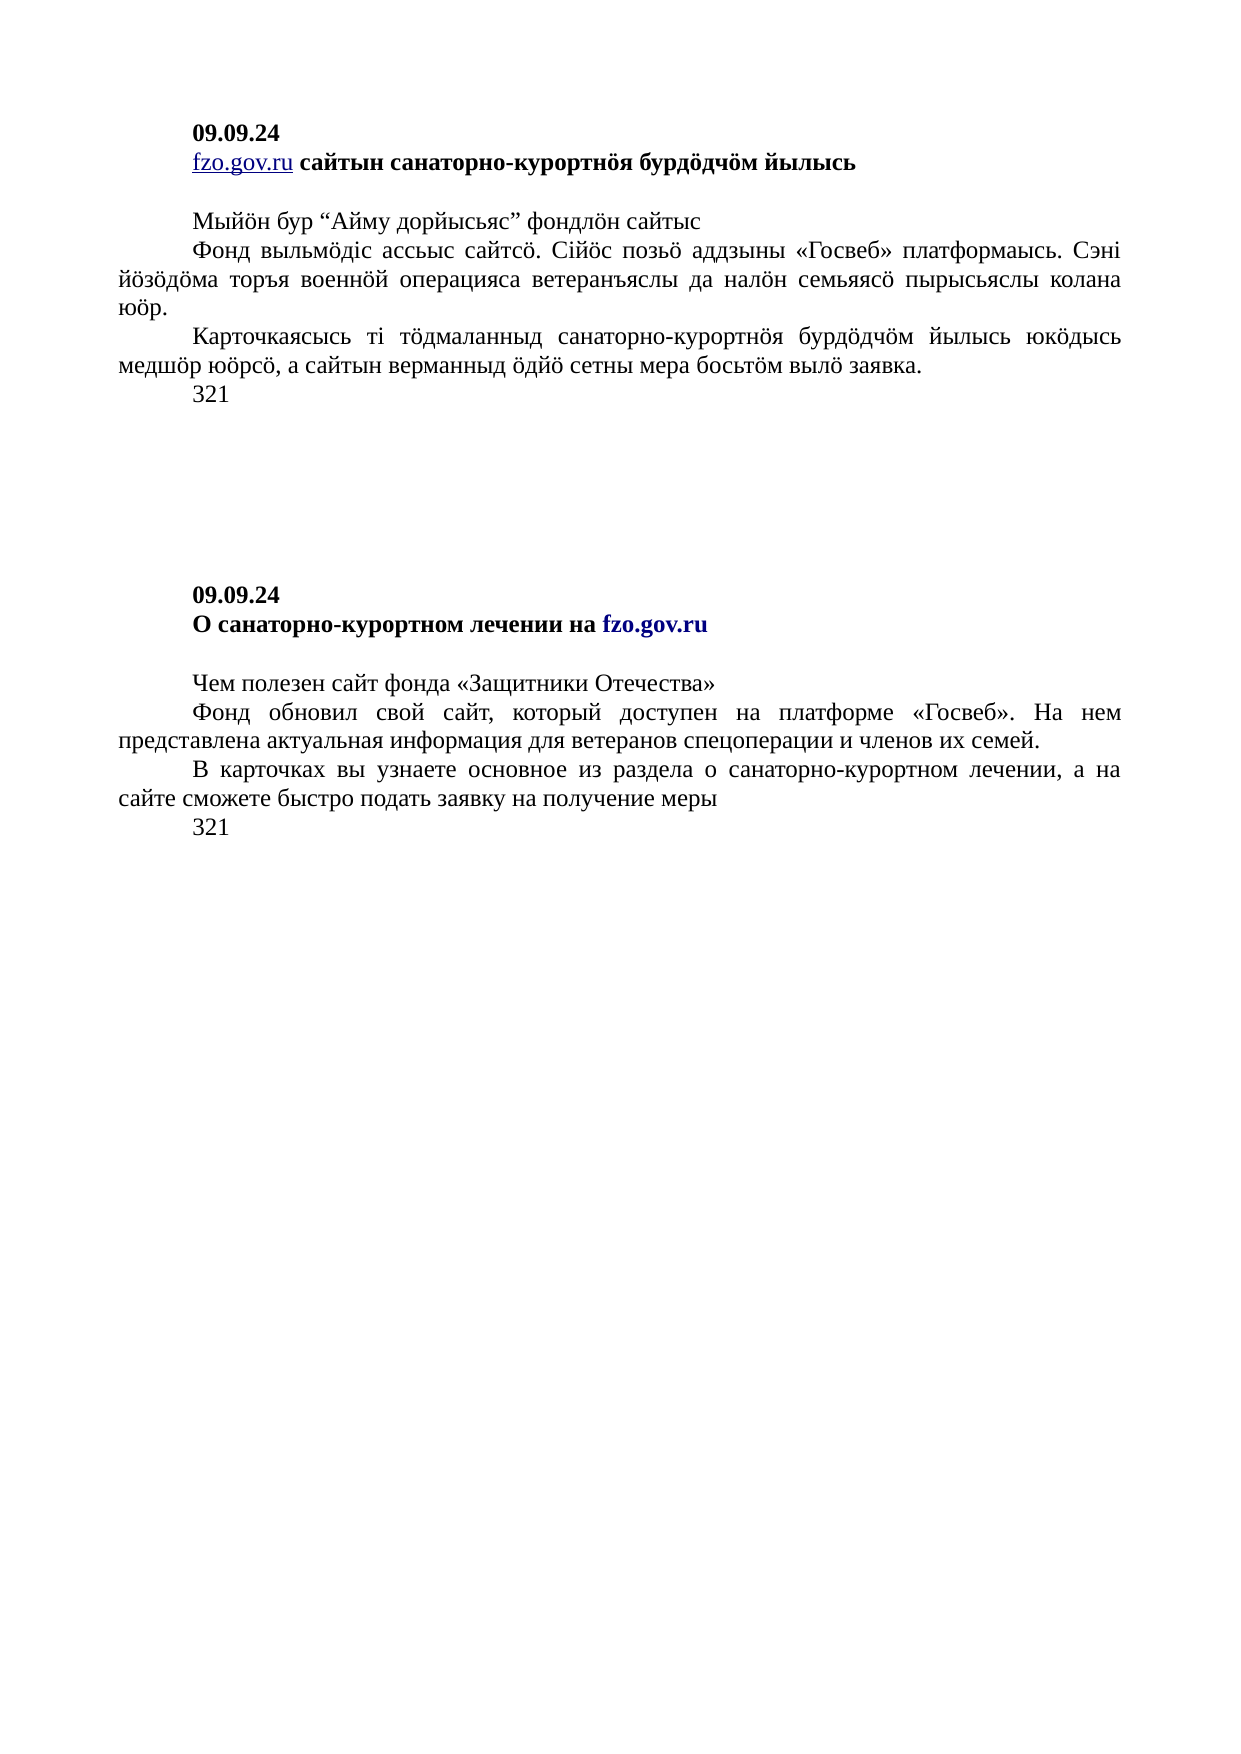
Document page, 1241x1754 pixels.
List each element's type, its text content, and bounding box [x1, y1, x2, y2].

text В карточках вы узнаете основное из раздела о санаторно-курортном лечении, а на сайте сможете быстро подать заявку на получение меры [118, 754, 1122, 812]
text О санаторно-курортном лечении на fzo.gov.ru [118, 609, 1122, 637]
text Чем полезен сайт фонда «Защитники Отечества» [118, 668, 1122, 697]
text Карточкаясысь ті тӧдмаланныд санаторно-курортнӧя бурдӧдчӧм йылысь юкӧдысь медшӧр юӧрсӧ, а сайтын верманныд ӧдйӧ сетны мера босьтӧм вылӧ заявка. [118, 321, 1122, 379]
text 09.09.24 [118, 580, 1122, 609]
text Фонд выльмӧдіс ассьыс сайтсӧ. Сійӧс позьӧ аддзыны «Госвеб» платформаысь. Сэні йӧзӧдӧма торъя военнӧй операцияса ветеранъяслы да налӧн семьяясӧ пырысьяслы колана юӧр. [118, 235, 1122, 321]
text 09.09.24 [118, 118, 1122, 147]
text Фонд обновил свой сайт, который доступен на платформе «Госвеб». На нем представлена актуальная информация для ветеранов спецоперации и членов их семей. [118, 697, 1122, 754]
text 321 [118, 812, 1122, 840]
text 321 [118, 379, 1122, 407]
text Мыйӧн бур “Айму дорйысьяс” фондлӧн сайтыс [118, 206, 1122, 235]
text fzo.gov.ru сайтын санаторно-курортнӧя бурдӧдчӧм йылысь [118, 147, 1122, 176]
